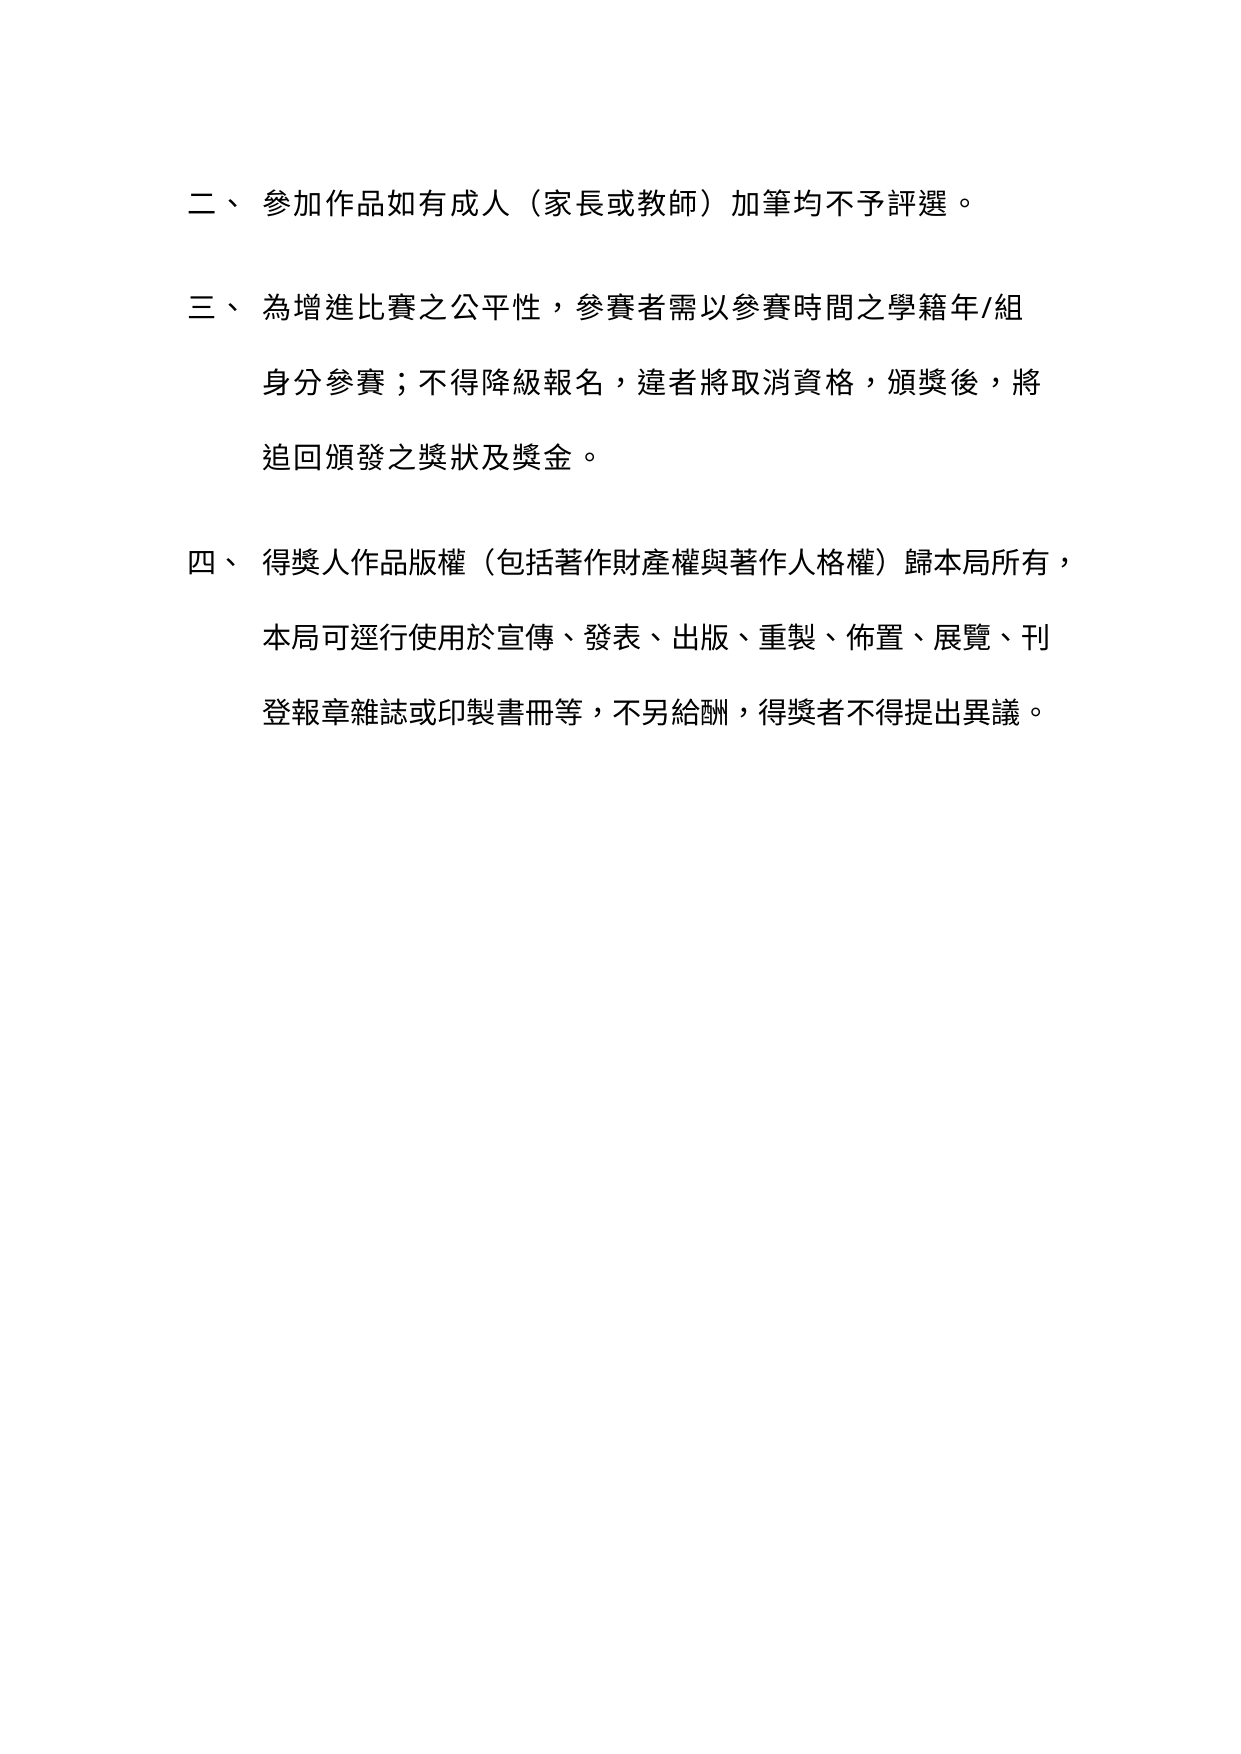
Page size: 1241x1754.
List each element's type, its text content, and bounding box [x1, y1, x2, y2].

list 參加作品如有成人（家長或教師）加筆均不予評選。 [187, 164, 1053, 239]
list 得獎人作品版權（包括著作財產權與著作人格權）歸本局所有，本局可逕行使用於宣傳、發表、出版、重製、佈置、展覽、刊登報章雜誌或印製書冊等，不另給酬，得獎者不得提出異議。 [187, 523, 1053, 748]
list 為增進比賽之公平性，參賽者需以參賽時間之學籍年/組身分參賽；不得降級報名，違者將取消資格，頒獎後，將追回頒發之獎狀及獎金。 [187, 269, 1053, 494]
